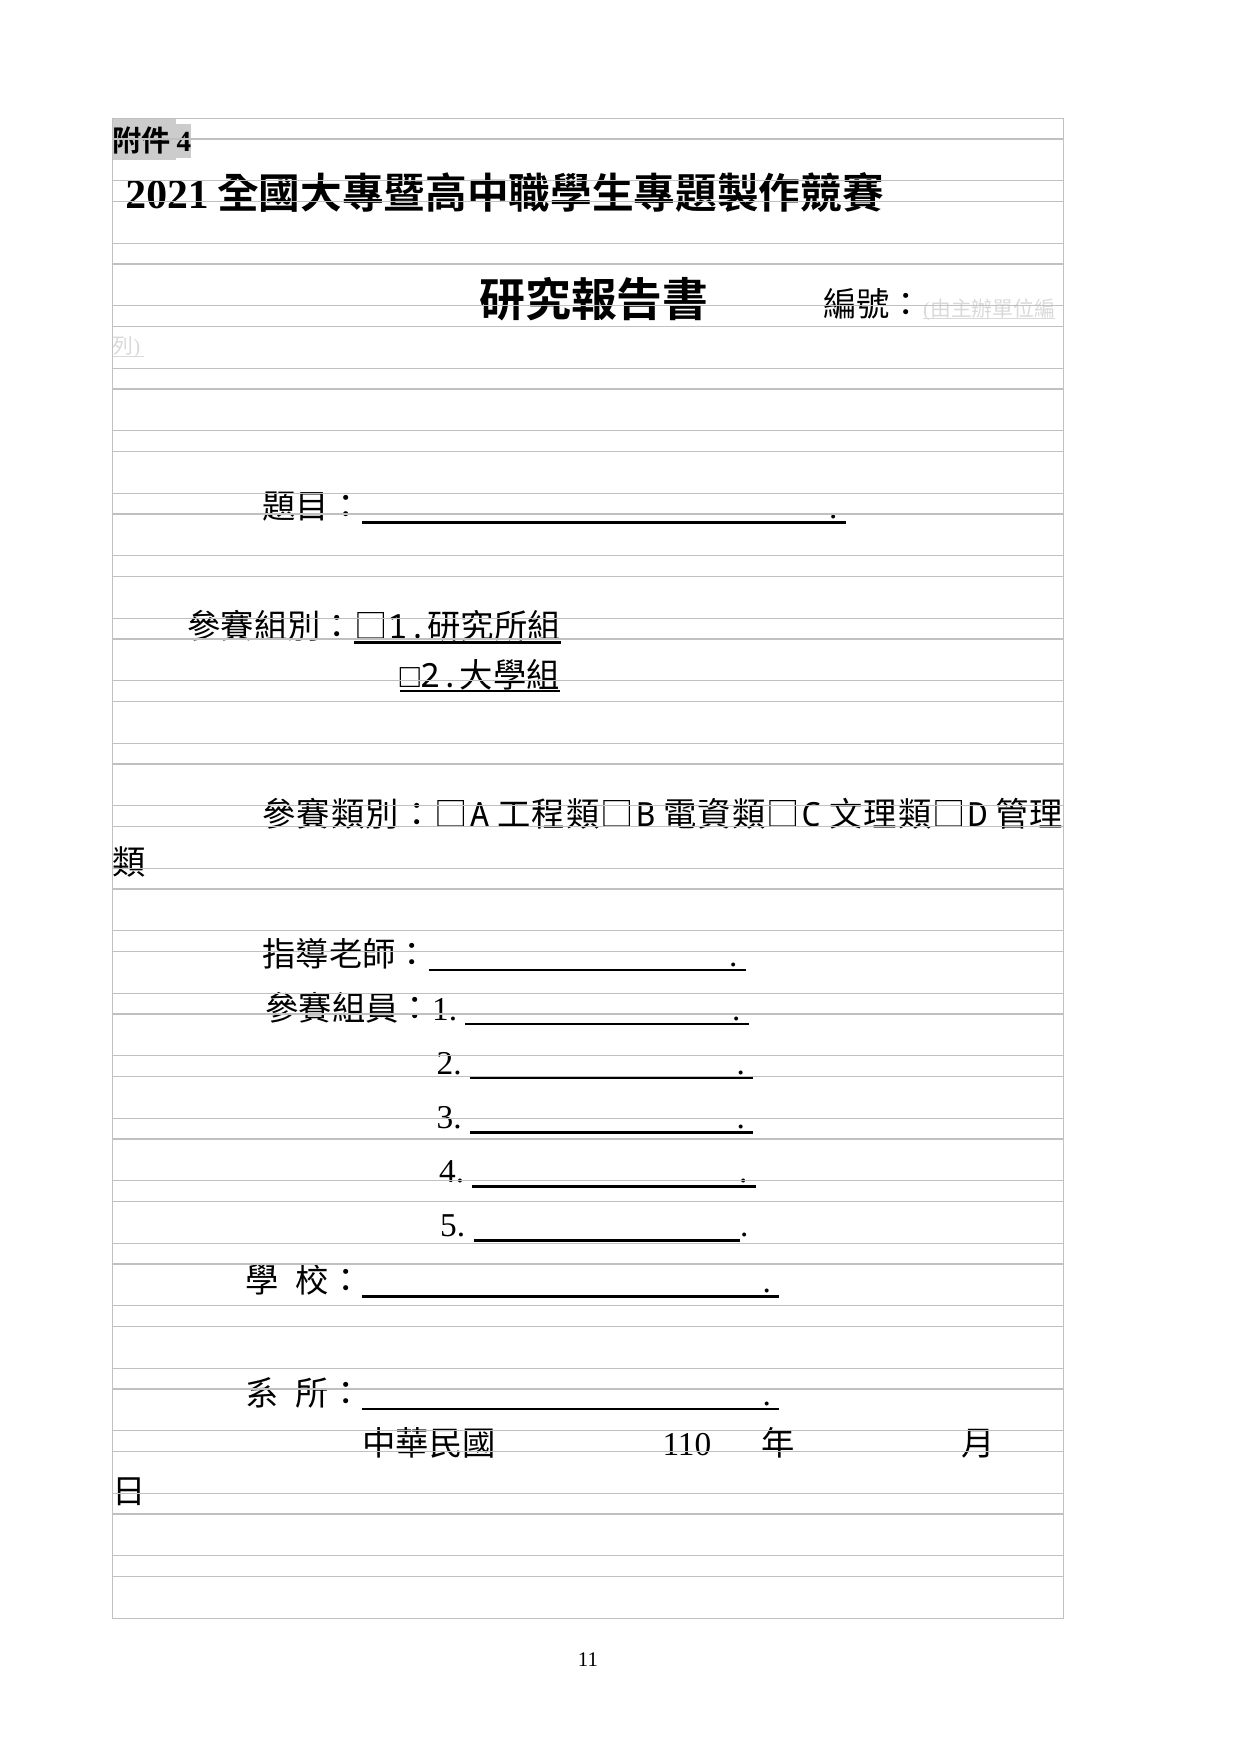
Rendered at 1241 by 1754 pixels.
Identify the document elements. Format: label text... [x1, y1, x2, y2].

text 2021全國大專暨高中職學生專題製作競賽 [732, 181, 764, 201]
text 參賽類別：□A工程類□B電資類□C文理類□D管理類 [978, 806, 1050, 826]
text 參賽組別：□1.研究所組 [113, 600, 1063, 618]
text 中華民國 110 年 月 日 [113, 1416, 1063, 1430]
text 參賽類別：□A工程類□B電資類□C文理類□D管理類 [648, 806, 740, 826]
text 系 所： . [113, 1369, 1063, 1388]
text 5. . [113, 1202, 1063, 1243]
text 中華民國 110 年 月 日 [113, 1494, 1063, 1513]
text 中華民國 110 年 月 日 [781, 1431, 968, 1451]
text 2021全國大專暨高中職學生專題製作競賽 [323, 181, 368, 201]
text [113, 1248, 1063, 1263]
text 研究報告書 編號：(由主辦單位編列) [113, 327, 1063, 360]
text 2021全國大專暨高中職學生專題製作競賽 [541, 181, 610, 201]
text 2021全國大專暨高中職學生專題製作競賽 [113, 181, 138, 201]
text □2.大學組 [113, 648, 1013, 680]
text 2021全國大專暨高中職學生專題製作競賽 [113, 160, 1063, 180]
text 指導老師： . [113, 931, 1063, 951]
text 參賽組別：□1.研究所組 [113, 640, 1063, 648]
text 參賽組別：□1.研究所組 [243, 619, 270, 638]
text 參賽組別：□1.研究所組 [296, 619, 315, 638]
text 參賽組別：□1.研究所組 [399, 619, 432, 638]
text 2021全國大專暨高中職學生專題製作競賽 [787, 181, 854, 201]
text 中華民國 110 年 月 日 [113, 1431, 377, 1451]
text 參賽組員：1. . [303, 994, 344, 1013]
text 3. . [278, 1085, 1063, 1118]
text 參賽組別：□1.研究所組 [113, 619, 231, 638]
text 題目： . [323, 494, 1063, 513]
text 參賽類別：□A工程類□B電資類□C文理類□D管理類 [806, 806, 844, 826]
text 參賽組員：1. . [113, 994, 308, 1013]
text 學 校： . [113, 1265, 1063, 1304]
text 參賽類別：□A工程類□B電資類□C文理類□D管理類 [482, 806, 512, 826]
text 參賽組別：□1.研究所組 [455, 619, 497, 638]
text 指導老師： . [113, 952, 1063, 977]
text 參賽組員：1. . [113, 1015, 1063, 1031]
text □2.大學組 [463, 681, 509, 690]
text 2021全國大專暨高中職學生專題製作競賽 [407, 181, 471, 201]
text 2. . [278, 1056, 1063, 1076]
text 參賽類別：□A工程類□B電資類□C文理類□D管理類 [541, 806, 574, 826]
text □2.大學組 [113, 681, 1013, 697]
text 參賽組別：□1.研究所組 [317, 619, 357, 638]
text 指導老師： . [113, 923, 1063, 930]
text 研究報告書 編號：(由主辦單位編列) [949, 306, 987, 318]
text 研究報告書 編號：(由主辦單位編列) [113, 265, 1063, 305]
text 參賽類別：□A工程類□B電資類□C文理類□D管理類 [113, 806, 307, 826]
text 研究報告書 編號：(由主辦單位編列) [113, 306, 1063, 326]
text [113, 1244, 1063, 1248]
text 中華民國 110 年 月 日 [113, 1452, 1063, 1493]
text 2021全國大專暨高中職學生專題製作競賽 [297, 181, 318, 201]
text 參賽組員：1. . [113, 977, 1063, 993]
text 參賽組別：□1.研究所組 [514, 619, 543, 638]
text □2.大學組 [400, 668, 418, 680]
text 2. . [278, 1077, 1063, 1085]
text 中華民國 110 年 月 日 [493, 1431, 778, 1451]
text 2021全國大專暨高中職學生專題製作競賽 [616, 181, 659, 201]
text 題目： . [113, 494, 284, 513]
text 系 所： . [113, 1390, 1063, 1416]
text 參賽類別：□A工程類□B電資類□C文理類□D管理類 [576, 806, 603, 826]
text 系 所： . [113, 1360, 1063, 1368]
text 中華民國 110 年 月 日 [447, 1431, 465, 1451]
text 題目： . [303, 502, 320, 508]
text 中華民國 110 年 月 日 [380, 1431, 433, 1451]
text 參賽組員：1. . [337, 994, 348, 1013]
text 題目： . [283, 494, 300, 513]
text 2021全國大專暨高中職學生專題製作競賽 [710, 181, 736, 201]
text 參賽組別：□1.研究所組 [359, 619, 383, 637]
text 2021全國大專暨高中職學生專題製作競賽 [664, 181, 709, 201]
text 參賽類別：□A工程類□B電資類□C文理類□D管理類 [341, 806, 372, 826]
text 參賽類別：□A工程類□B電資類□C文理類□D管理類 [113, 827, 1063, 868]
text 參賽類別：□A工程類□B電資類□C文理類□D管理類 [908, 806, 935, 826]
text [113, 1193, 1063, 1201]
text 2021全國大專暨高中職學生專題製作競賽 [240, 181, 261, 201]
text 2021全國大專暨高中職學生專題製作競賽 [113, 202, 1063, 220]
text 參賽類別：□A工程類□B電資類□C文理類□D管理類 [395, 806, 437, 826]
text 中華民國 110 年 月 日 [988, 1431, 1063, 1451]
text 2. . [278, 1031, 1063, 1055]
text 中華民國 110 年 月 日 [467, 1431, 486, 1451]
text 3. . [278, 1119, 1063, 1138]
text 參賽組別：□1.研究所組 [557, 619, 1063, 638]
text 4. . [167, 1181, 1063, 1193]
text 附件4 [113, 140, 1063, 160]
text 附件4 [113, 119, 1063, 138]
text 題目： . [113, 515, 1063, 528]
text 2021全國大專暨高中職學生專題製作競賽 [373, 181, 410, 201]
text 4. . [167, 1140, 1063, 1180]
text 參賽類別：□A工程類□B電資類□C文理類□D管理類 [113, 788, 1063, 805]
text 2021全國大專暨高中職學生專題製作競賽 [176, 181, 196, 201]
text 參賽類別：□A工程類□B電資類□C文理類□D管理類 [742, 806, 769, 826]
text 參賽類別：□A工程類□B電資類□C文理類□D管理類 [848, 806, 884, 826]
text 參賽類別：□A工程類□B電資類□C文理類□D管理類 [113, 869, 1063, 884]
text 參賽組別：□1.研究所組 [498, 619, 512, 638]
text 參賽組員：1. . [362, 994, 1063, 1013]
text 題目： . [113, 480, 1063, 493]
text 2021全國大專暨高中職學生專題製作競賽 [201, 181, 235, 201]
text 2021全國大專暨高中職學生專題製作競賽 [871, 181, 1063, 201]
